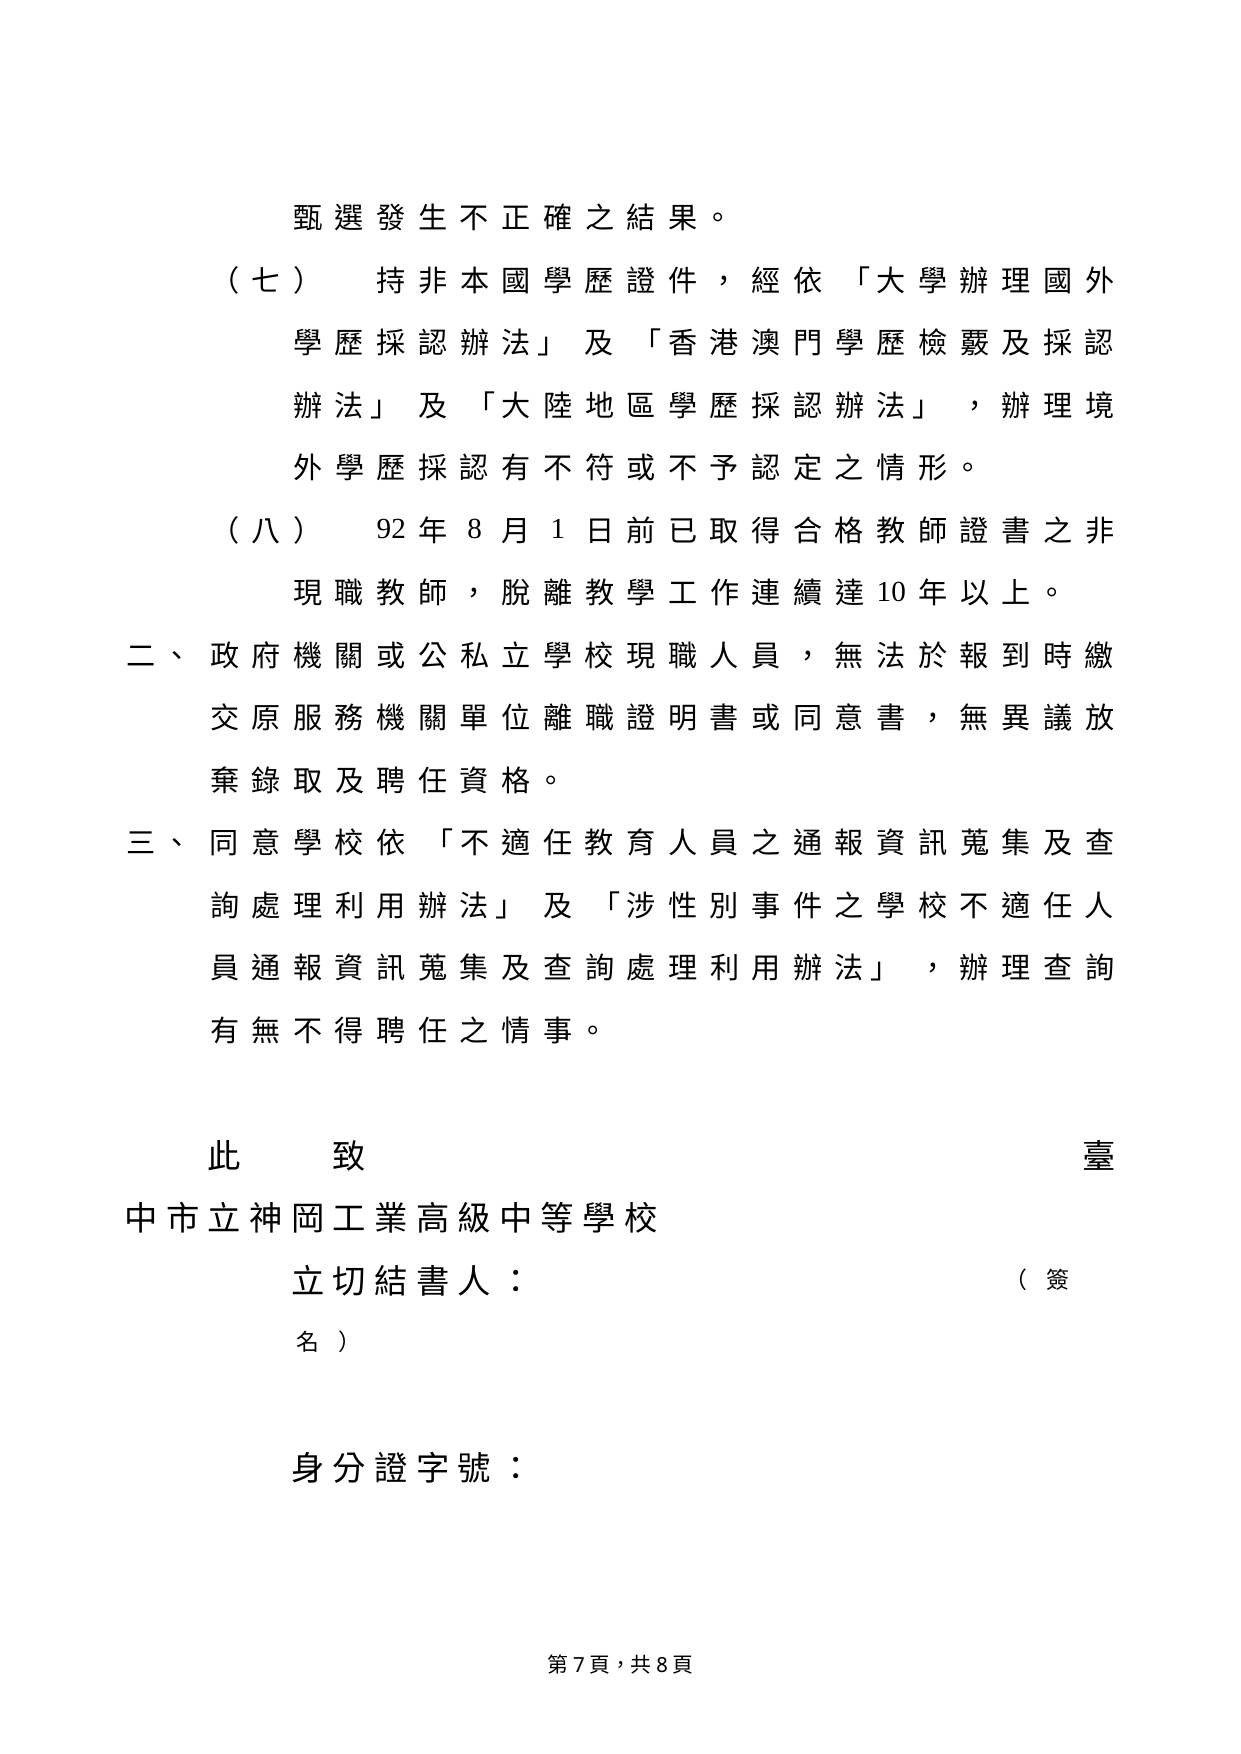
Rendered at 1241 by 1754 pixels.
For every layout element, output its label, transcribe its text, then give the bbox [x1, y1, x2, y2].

text 三、同意學校依「不適任教育人員之通報資訊蒐集及查詢處理利用辦法」及「涉性別事件之學校不適任人員通報資訊蒐集及查詢處理利用辦法」，辦理查詢有無不得聘任之情事。 [120, 799, 1120, 1049]
text 二、政府機關或公私立學校現職人員，無法於報到時繳交原服務機關單位離職證明書或同意書，無異議放棄錄取及聘任資格。 [120, 612, 1120, 799]
text 立切結書人： （簽名） [268, 1237, 1120, 1362]
text （七） 持非本國學歷證件，經依「大學辦理國外學歷採認辦法」及「香港澳門學歷檢覈及採認辦法」及「大陸地區學歷採認辦法」，辦理境外學歷採認有不符或不予認定之情形。 [174, 237, 1120, 487]
text 此 致 臺中市立神岡工業高級中等學校 [120, 1112, 1120, 1237]
text 甄選發生不正確之結果。 [174, 174, 1120, 237]
text 身分證字號： [268, 1424, 1120, 1487]
text （八） 92年8月1日前已取得合格教師證書之非現職教師，脫離教學工作連續達10年以上。 [174, 487, 1120, 612]
